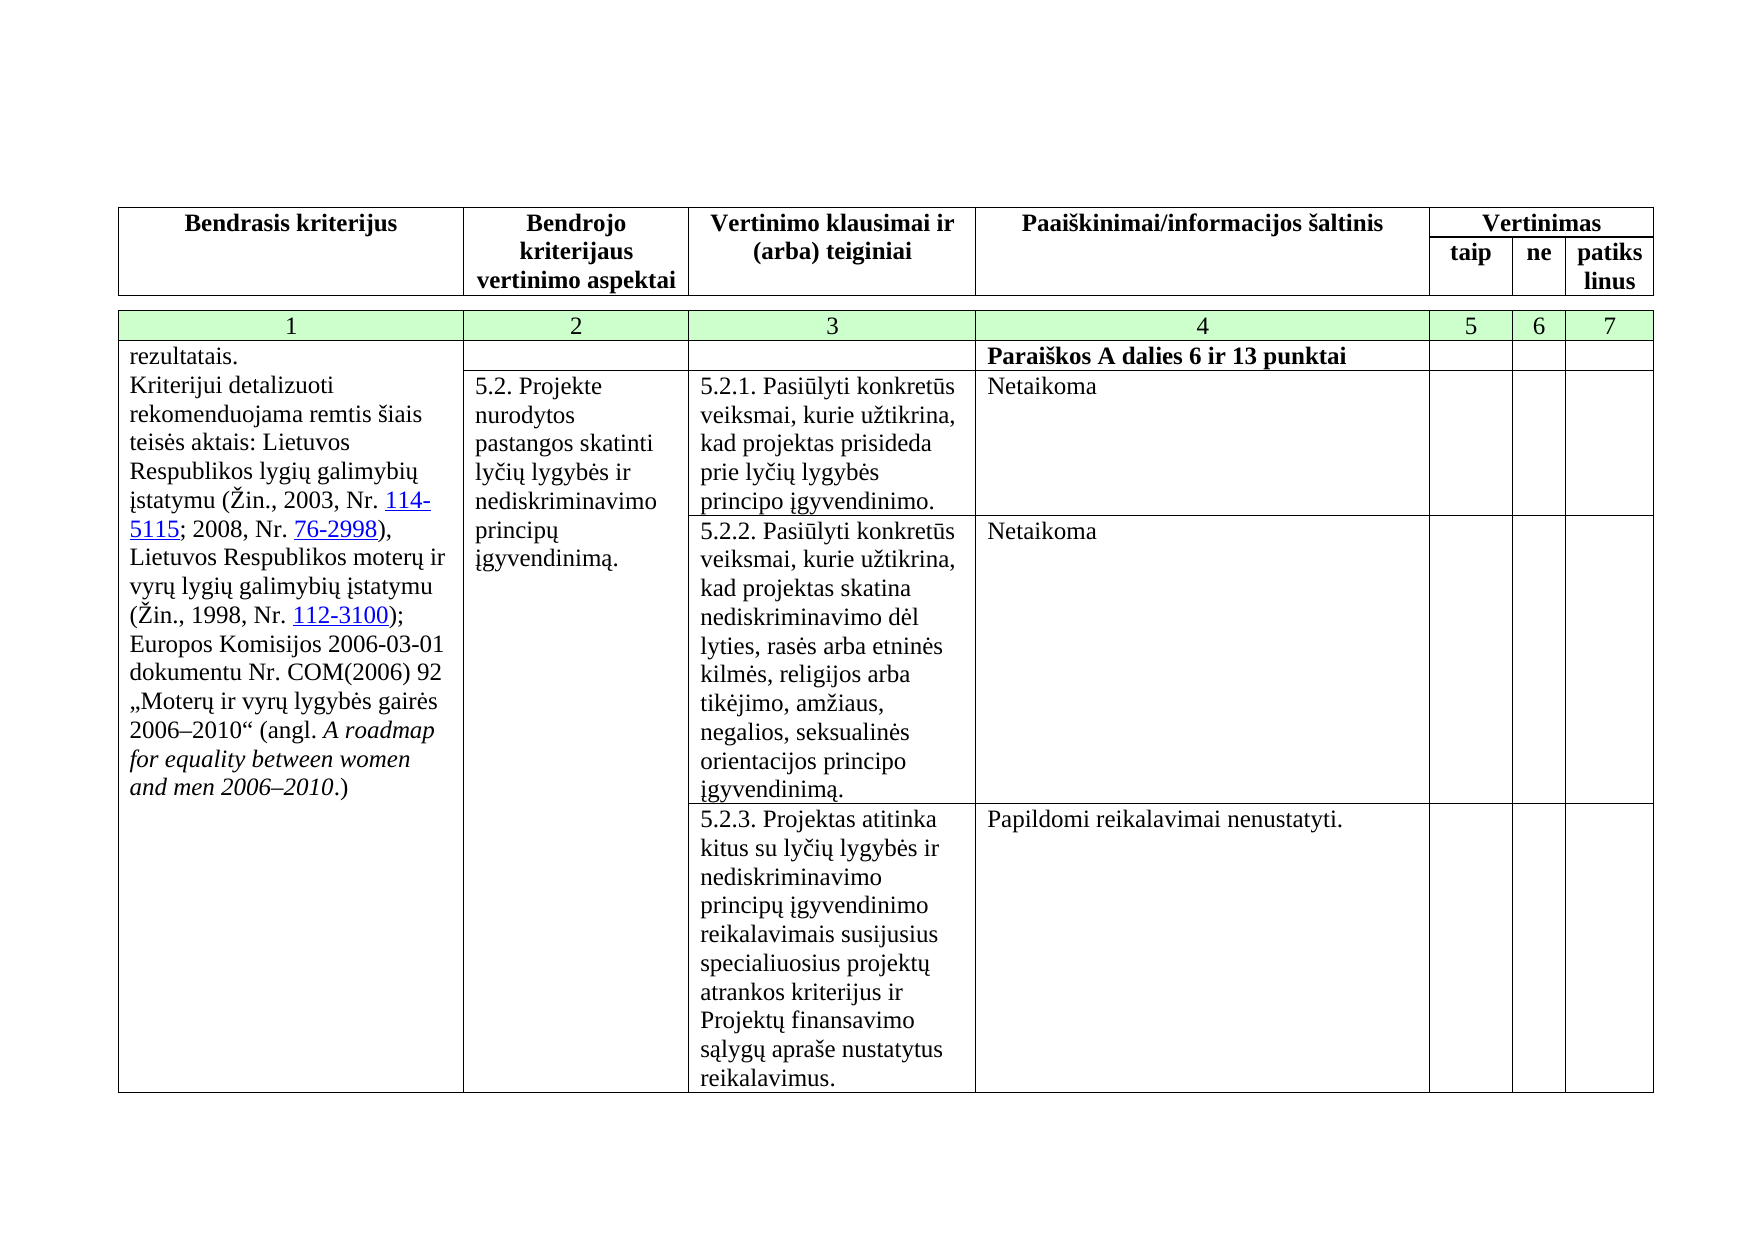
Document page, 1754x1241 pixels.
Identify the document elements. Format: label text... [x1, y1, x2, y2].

table_cell [1566, 371, 1653, 515]
table_cell 5.2.2. Pasiūlyti konkretūs veiksmai, kurie užtikrina, kad projektas skatina nediskriminavimo dėl lyties, rasės arba etninės kilmės, religijos arba tikėjimo, amžiaus, negalios, seksualinės orientacijos principo įgyvendinimą. [689, 516, 975, 803]
table_cell ne [1513, 238, 1565, 295]
table_header Paaiškinimai/informacijos šaltinis [976, 208, 1429, 295]
table_cell [689, 296, 976, 310]
table_cell [464, 341, 688, 370]
table_cell [976, 296, 1429, 310]
table_cell [1513, 341, 1565, 370]
table_cell Papildomi reikalavimai nenustatyti. [976, 804, 1429, 1092]
table_cell Netaikoma [976, 516, 1429, 803]
table_cell [1430, 804, 1512, 1092]
table_header Vertinimo klausimai ir (arba) teiginiai [689, 208, 975, 295]
table_cell taip [1430, 238, 1512, 295]
table_cell 5.2.3. Projektas atitinka kitus su lyčių lygybės ir nediskriminavimo principų įgyvendinimo reikalavimais susijusius specialiuosius projektų atrankos kriterijus ir Projektų finansavimo sąlygų apraše nustatytus reikalavimus. [689, 804, 975, 1092]
table_header Vertinimas [1430, 208, 1653, 236]
table_cell 5.2.1. Pasiūlyti konkretūs veiksmai, kurie užtikrina, kad projektas prisideda prie lyčių lygybės principo įgyvendinimo. [689, 371, 975, 515]
table_cell [1566, 296, 1653, 310]
table_cell 6 [1513, 311, 1565, 340]
table_cell [1566, 341, 1653, 370]
table_cell Paraiškos A dalies 6 ir 13 punktai [976, 341, 1429, 370]
table_header Bendrojo kriterijaus vertinimo aspektai [464, 208, 688, 295]
table_cell 1 [119, 311, 463, 340]
table_cell Netaikoma [976, 371, 1429, 515]
table_cell patikslinus [1566, 238, 1653, 295]
table_cell [1566, 516, 1653, 803]
table_cell [1430, 516, 1512, 803]
table_cell 5 [1430, 311, 1512, 340]
table_header Bendrasis kriterijus [119, 208, 463, 295]
table_cell [1513, 371, 1565, 515]
table_cell [1430, 371, 1512, 515]
table_cell [1513, 804, 1565, 1092]
table_cell [1513, 516, 1565, 803]
table_cell [464, 296, 689, 310]
table_cell [118, 296, 464, 310]
table_cell 7 [1566, 311, 1653, 340]
table_cell 5.2. Projekte nurodytos pastangos skatinti lyčių lygybės ir nediskriminavimo principų įgyvendinimą. [464, 371, 688, 1092]
table_cell 2 [464, 311, 688, 340]
table_cell 3 [689, 311, 975, 340]
table_cell [1512, 296, 1566, 310]
table_cell [689, 341, 975, 370]
table_cell 4 [976, 311, 1429, 340]
table_cell [1429, 296, 1512, 310]
table_cell rezultatais. Kriterijui detalizuoti rekomenduojama remtis šiais teisės aktais: Lietuvos Respublikos lygių galimybių įstatymu (Žin., 2003, Nr. 114-5115; 2008, Nr. 76-2998), Lietuvos Respublikos moterų ir vyrų lygių galimybių įstatymu (Žin., 1998, Nr. 112-3100); Europos Komisijos 2006-03-01 dokumentu Nr. COM(2006) 92 „Moterų ir vyrų lygybės gairės 2006–2010“ (angl. A roadmap for equality between women and men 2006–2010.) [119, 341, 463, 1092]
table_cell [1566, 804, 1653, 1092]
table_cell [1430, 341, 1512, 370]
